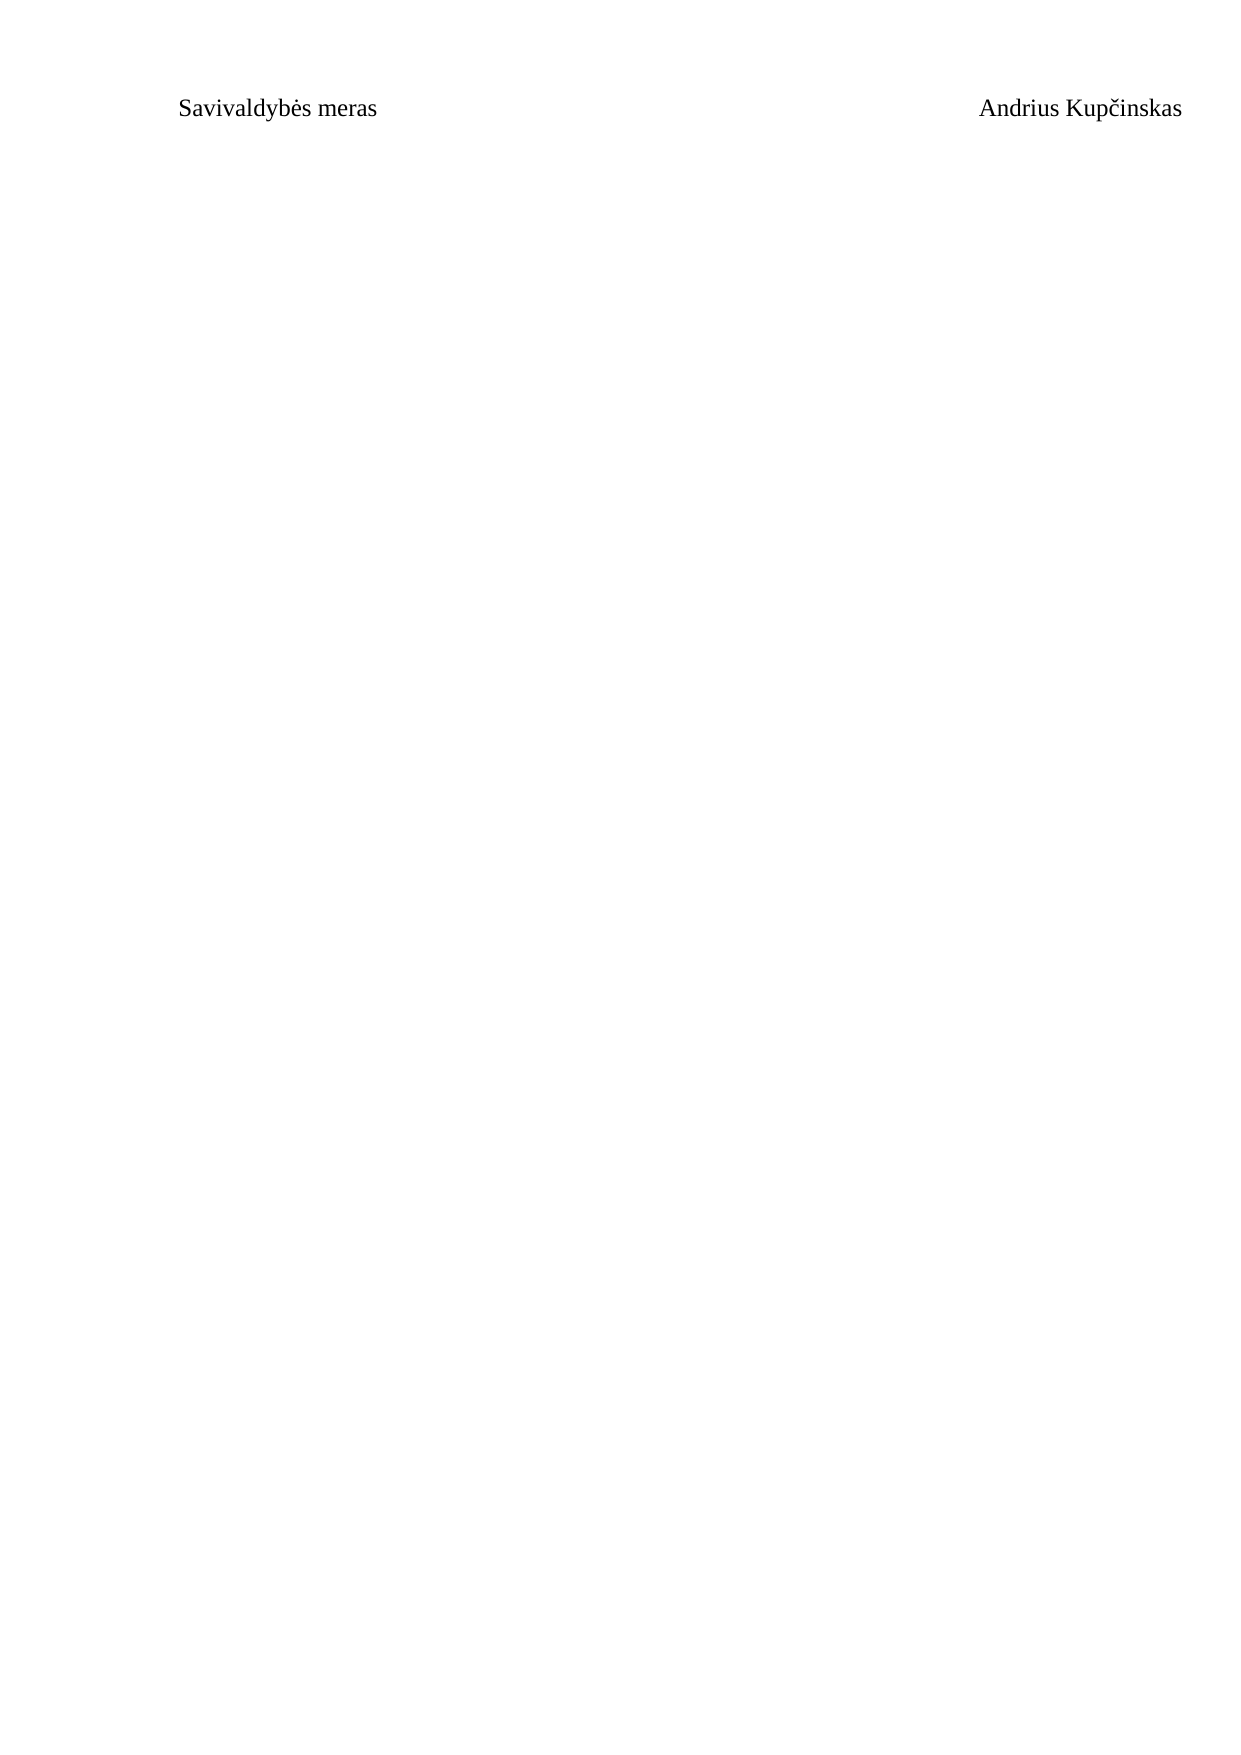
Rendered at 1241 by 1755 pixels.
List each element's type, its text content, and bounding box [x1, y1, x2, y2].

table_header Savivaldybės meras [178, 93, 628, 122]
table_header [628, 93, 828, 122]
table_header Andrius Kupčinskas [828, 93, 1182, 122]
